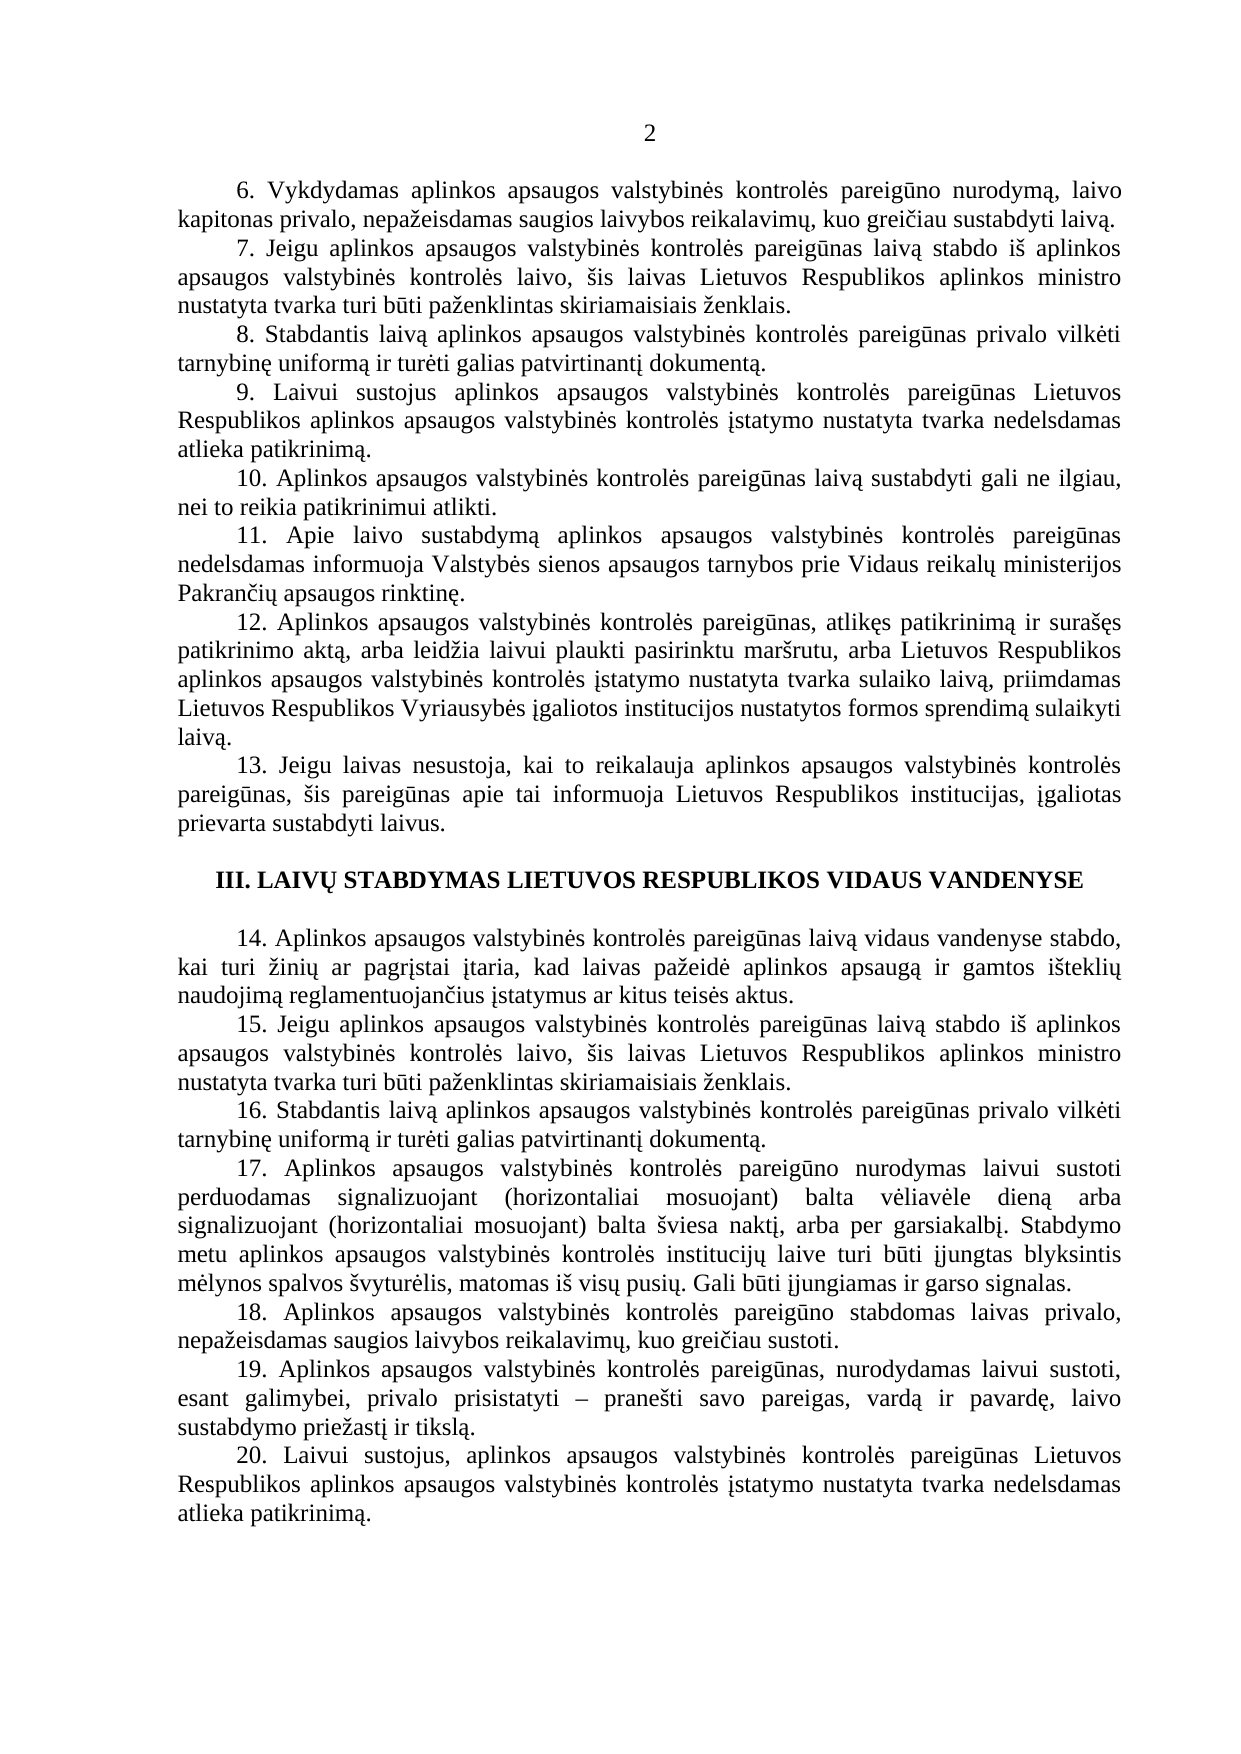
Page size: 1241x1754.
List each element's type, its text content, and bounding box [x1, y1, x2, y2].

text 8. Stabdantis laivą aplinkos apsaugos valstybinės kontrolės pareigūnas privalo vilkėti tarnybinę uniformą ir turėti galias patvirtinantį dokumentą. [177, 319, 1122, 377]
text 12. Aplinkos apsaugos valstybinės kontrolės pareigūnas, atlikęs patikrinimą ir surašęs patikrinimo aktą, arba leidžia laivui plaukti pasirinktu maršrutu, arba Lietuvos Respublikos aplinkos apsaugos valstybinės kontrolės įstatymo nustatyta tvarka sulaiko laivą, priimdamas Lietuvos Respublikos Vyriausybės įgaliotos institucijos nustatytos formos sprendimą sulaikyti laivą. [177, 607, 1122, 751]
text 18. Aplinkos apsaugos valstybinės kontrolės pareigūno stabdomas laivas privalo, nepažeisdamas saugios laivybos reikalavimų, kuo greičiau sustoti. [177, 1297, 1122, 1354]
text 9. Laivui sustojus aplinkos apsaugos valstybinės kontrolės pareigūnas Lietuvos Respublikos aplinkos apsaugos valstybinės kontrolės įstatymo nustatyta tvarka nedelsdamas atlieka patikrinimą. [177, 377, 1122, 463]
text 7. Jeigu aplinkos apsaugos valstybinės kontrolės pareigūnas laivą stabdo iš aplinkos apsaugos valstybinės kontrolės laivo, šis laivas Lietuvos Respublikos aplinkos ministro nustatyta tvarka turi būti paženklintas skiriamaisiais ženklais. [177, 233, 1122, 319]
text 10. Aplinkos apsaugos valstybinės kontrolės pareigūnas laivą sustabdyti gali ne ilgiau, nei to reikia patikrinimui atlikti. [177, 463, 1122, 521]
text 15. Jeigu aplinkos apsaugos valstybinės kontrolės pareigūnas laivą stabdo iš aplinkos apsaugos valstybinės kontrolės laivo, šis laivas Lietuvos Respublikos aplinkos ministro nustatyta tvarka turi būti paženklintas skiriamaisiais ženklais. [177, 1009, 1122, 1096]
text 6. Vykdydamas aplinkos apsaugos valstybinės kontrolės pareigūno nurodymą, laivo kapitonas privalo, nepažeisdamas saugios laivybos reikalavimų, kuo greičiau sustabdyti laivą. [177, 176, 1122, 233]
text 11. Apie laivo sustabdymą aplinkos apsaugos valstybinės kontrolės pareigūnas nedelsdamas informuoja Valstybės sienos apsaugos tarnybos prie Vidaus reikalų ministerijos Pakrančių apsaugos rinktinę. [177, 521, 1122, 607]
text 19. Aplinkos apsaugos valstybinės kontrolės pareigūnas, nurodydamas laivui sustoti, esant galimybei, privalo prisistatyti – pranešti savo pareigas, vardą ir pavardę, laivo sustabdymo priežastį ir tikslą. [177, 1354, 1122, 1441]
text 13. Jeigu laivas nesustoja, kai to reikalauja aplinkos apsaugos valstybinės kontrolės pareigūnas, šis pareigūnas apie tai informuoja Lietuvos Respublikos institucijas, įgaliotas prievarta sustabdyti laivus. [177, 751, 1122, 837]
text 16. Stabdantis laivą aplinkos apsaugos valstybinės kontrolės pareigūnas privalo vilkėti tarnybinę uniformą ir turėti galias patvirtinantį dokumentą. [177, 1096, 1122, 1153]
text 20. Laivui sustojus, aplinkos apsaugos valstybinės kontrolės pareigūnas Lietuvos Respublikos aplinkos apsaugos valstybinės kontrolės įstatymo nustatyta tvarka nedelsdamas atlieka patikrinimą. [177, 1441, 1122, 1527]
text 17. Aplinkos apsaugos valstybinės kontrolės pareigūno nurodymas laivui sustoti perduodamas signalizuojant (horizontaliai mosuojant) balta vėliavėle dieną arba signalizuojant (horizontaliai mosuojant) balta šviesa naktį, arba per garsiakalbį. Stabdymo metu aplinkos apsaugos valstybinės kontrolės institucijų laive turi būti įjungtas blyksintis mėlynos spalvos švyturėlis, matomas iš visų pusių. Gali būti įjungiamas ir garso signalas. [177, 1153, 1122, 1297]
text III. LAIVŲ STABDYMAS LIETUVOS RESPUBLIKOS VIDAUS VANDENYSE [177, 866, 1122, 894]
text 14. Aplinkos apsaugos valstybinės kontrolės pareigūnas laivą vidaus vandenyse stabdo, kai turi žinių ar pagrįstai įtaria, kad laivas pažeidė aplinkos apsaugą ir gamtos išteklių naudojimą reglamentuojančius įstatymus ar kitus teisės aktus. [177, 923, 1122, 1009]
